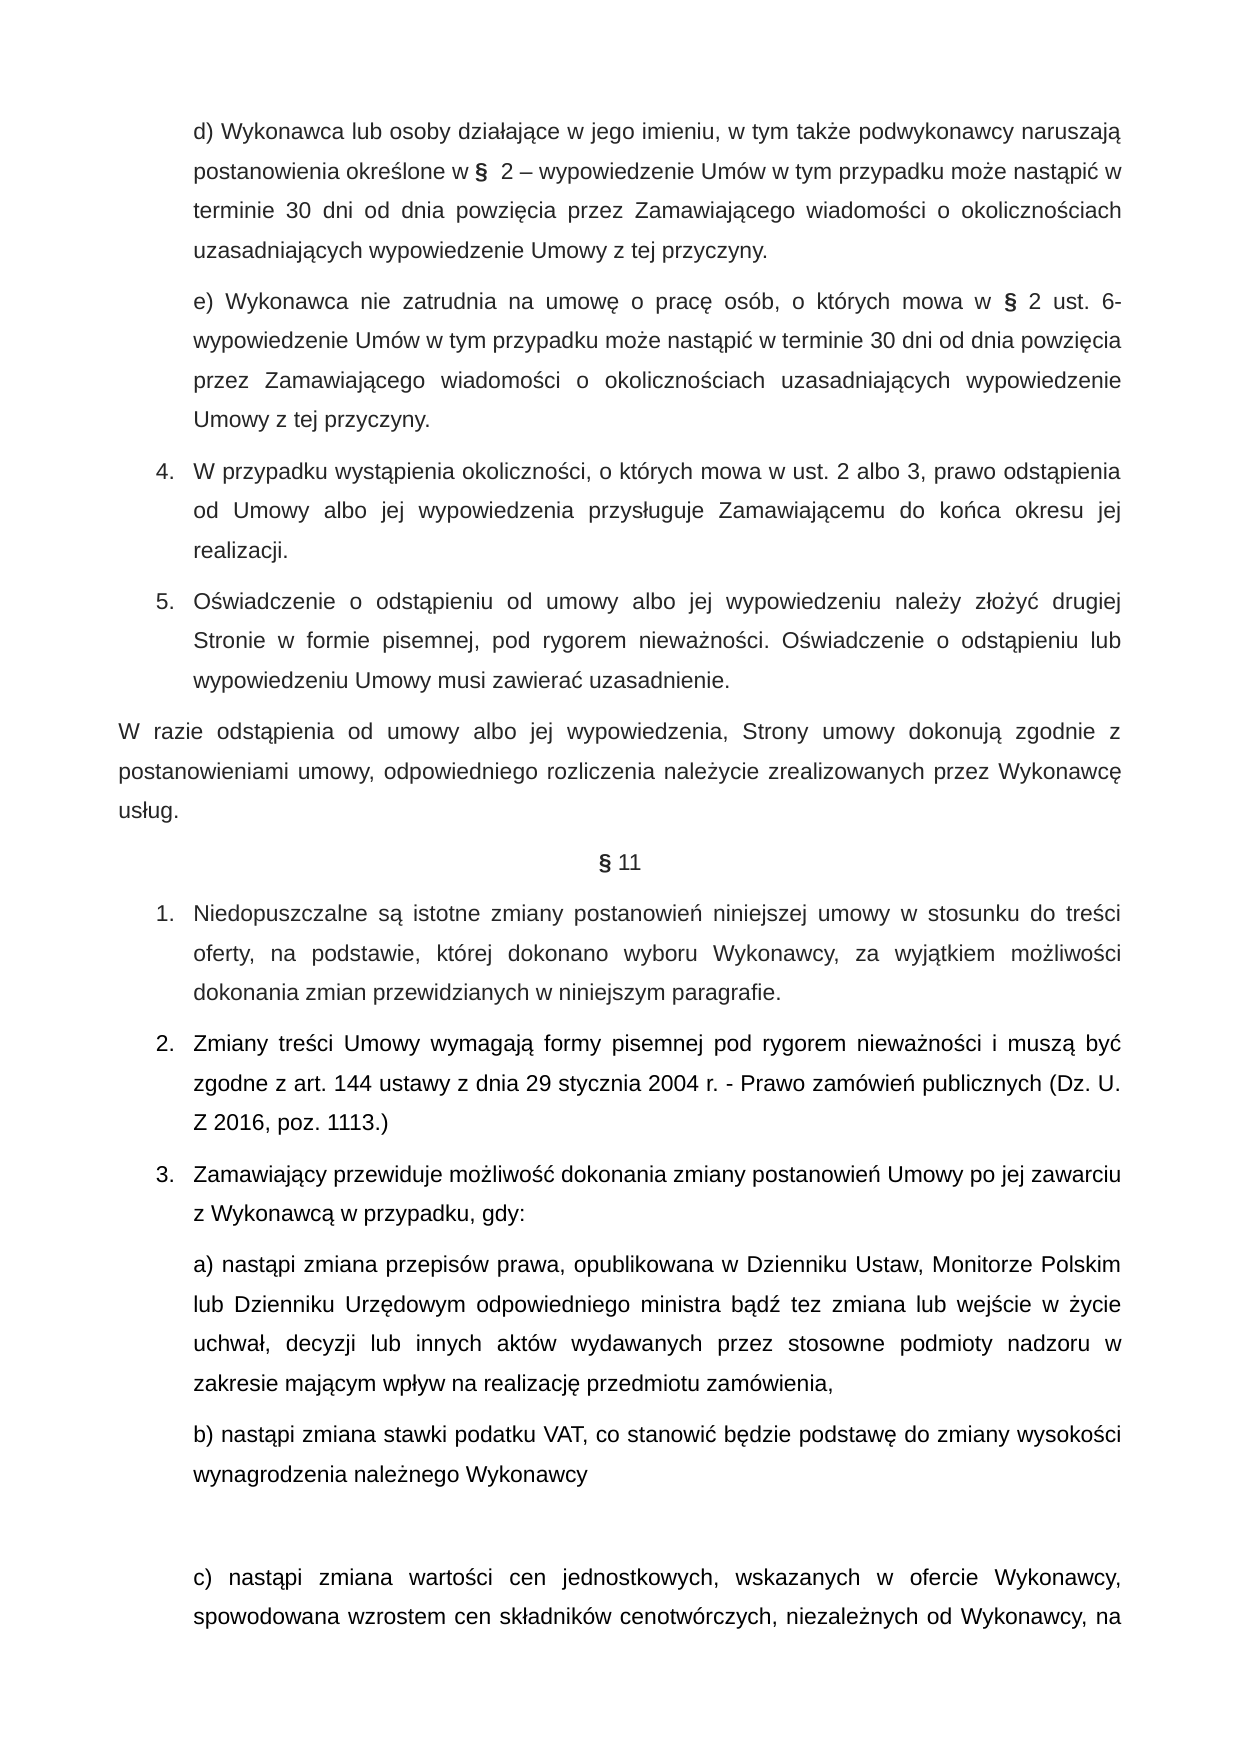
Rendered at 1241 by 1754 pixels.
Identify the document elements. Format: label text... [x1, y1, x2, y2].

list e) Wykonawca nie zatrudnia na umowę o pracę osób, o których mowa w § 2 ust. 6- wypowiedzenie Umów w tym przypadku może nastąpić w terminie 30 dni od dnia powzięcia przez Zamawiającego wiadomości o okolicznościach uzasadniających wypowiedzenie Umowy z tej przyczyny. [156, 288, 1122, 433]
list Niedopuszczalne są istotne zmiany postanowień niniejszej umowy w stosunku do treści oferty, na podstawie, której dokonano wyboru Wykonawcy, za wyjątkiem możliwości dokonania zmian przewidzianych w niniejszym paragrafie. [156, 900, 1122, 1005]
text § 11 [118, 849, 1122, 875]
list b) nastąpi zmiana stawki podatku VAT, co stanowić będzie podstawę do zmiany wysokości wynagrodzenia należnego Wykonawcy [156, 1421, 1122, 1487]
list Zamawiający przewiduje możliwość dokonania zmiany postanowień Umowy po jej zawarciu z Wykonawcą w przypadku, gdy: [156, 1161, 1122, 1226]
list a) nastąpi zmiana przepisów prawa, opublikowana w Dzienniku Ustaw, Monitorze Polskim lub Dzienniku Urzędowym odpowiedniego ministra bądź tez zmiana lub wejście w życie uchwał, decyzji lub innych aktów wydawanych przez stosowne podmioty nadzoru w zakresie mającym wpływ na realizację przedmiotu zamówienia, [156, 1251, 1122, 1396]
list W przypadku wystąpienia okoliczności, o których mowa w ust. 2 albo 3, prawo odstąpienia od Umowy albo jej wypowiedzenia przysługuje Zamawiającemu do końca okresu jej realizacji. [156, 458, 1122, 563]
list Oświadczenie o odstąpieniu od umowy albo jej wypowiedzeniu należy złożyć drugiej Stronie w formie pisemnej, pod rygorem nieważności. Oświadczenie o odstąpieniu lub wypowiedzeniu Umowy musi zawierać uzasadnienie. [156, 588, 1122, 693]
list Zmiany treści Umowy wymagają formy pisemnej pod rygorem nieważności i muszą być zgodne z art. 144 ustawy z dnia 29 stycznia 2004 r. - Prawo zamówień publicznych (Dz. U. Z 2016, poz. 1113.) [156, 1030, 1122, 1136]
list d) Wykonawca lub osoby działające w jego imieniu, w tym także podwykonawcy naruszają postanowienia określone w § 2 – wypowiedzenie Umów w tym przypadku może nastąpić w terminie 30 dni od dnia powzięcia przez Zamawiającego wiadomości o okolicznościach uzasadniających wypowiedzenie Umowy z tej przyczyny. [156, 118, 1122, 263]
text W razie odstąpienia od umowy albo jej wypowiedzenia, Strony umowy dokonują zgodnie z postanowieniami umowy, odpowiedniego rozliczenia należycie zrealizowanych przez Wykonawcę usług. [118, 718, 1122, 824]
list c) nastąpi zmiana wartości cen jednostkowych, wskazanych w ofercie Wykonawcy, spowodowana wzrostem cen składników cenotwórczych, niezależnych od Wykonawcy, na [156, 1563, 1122, 1629]
